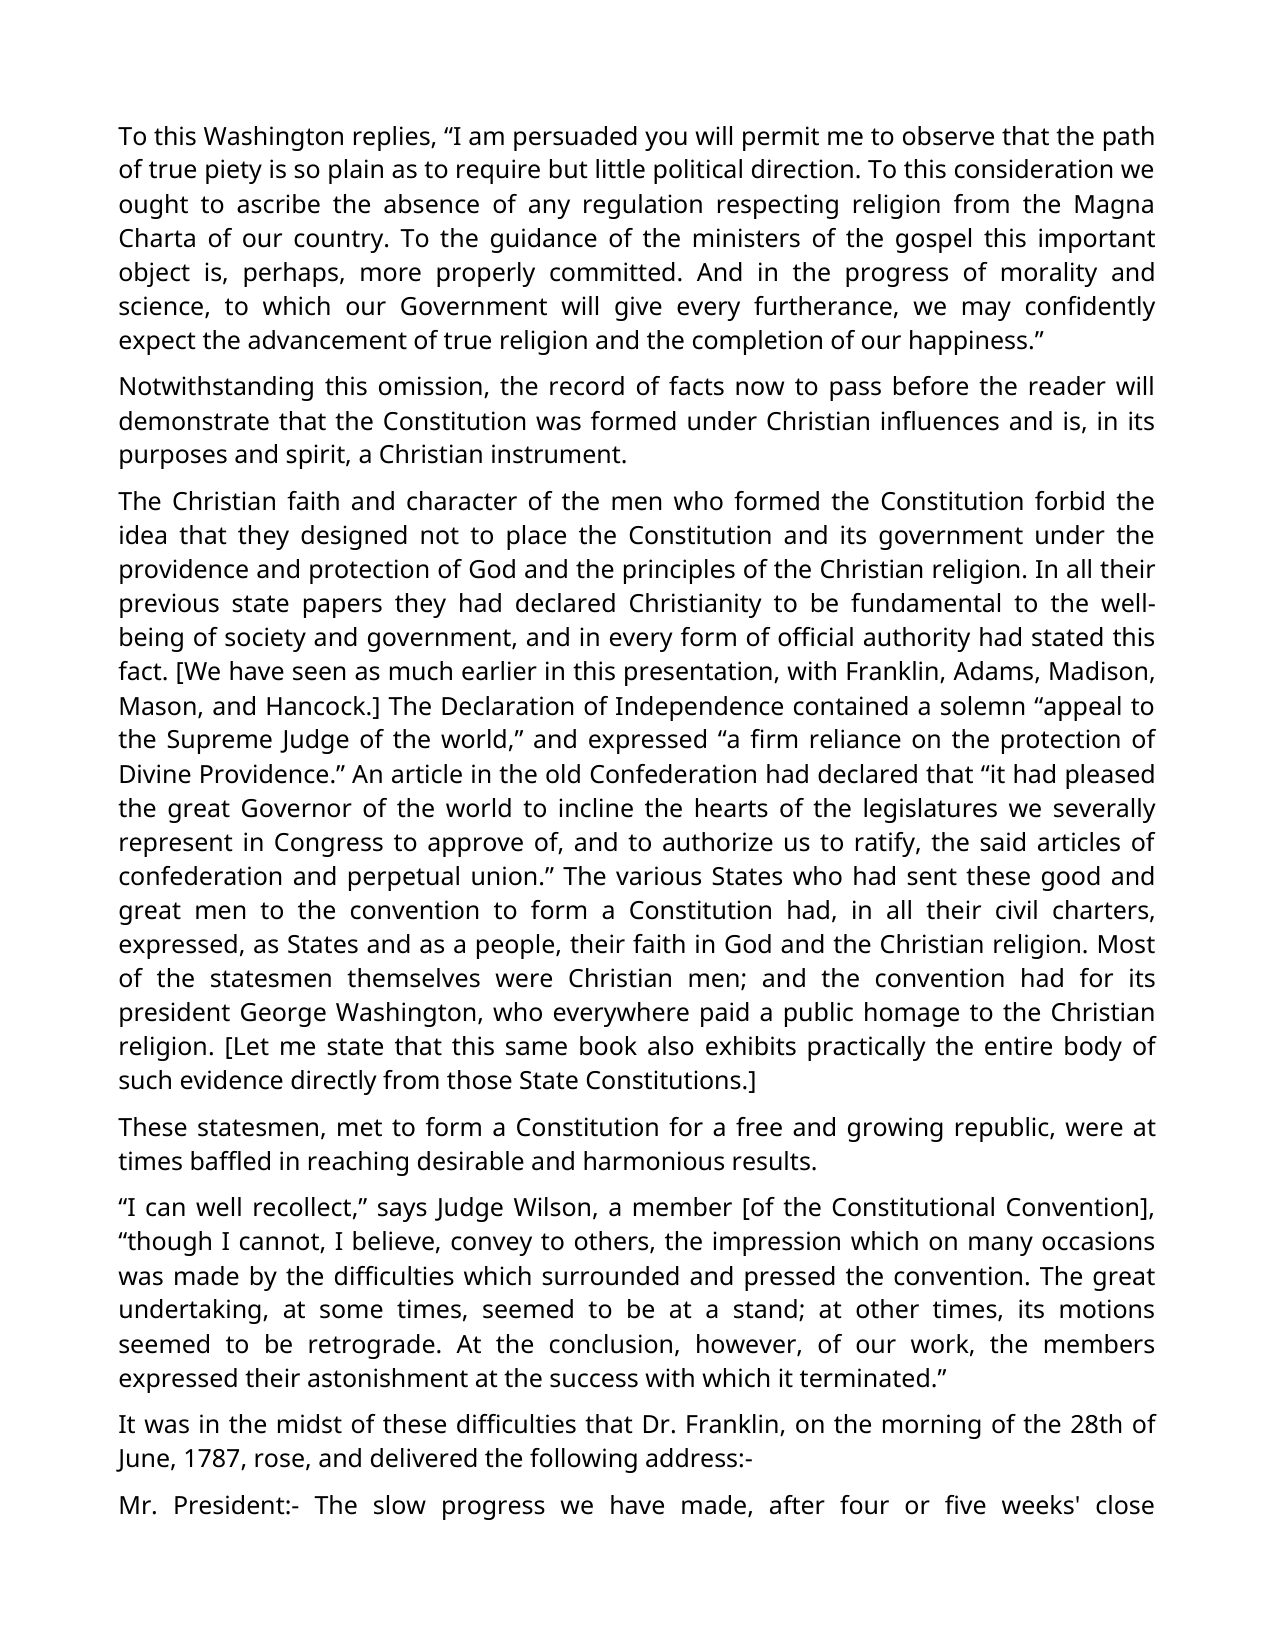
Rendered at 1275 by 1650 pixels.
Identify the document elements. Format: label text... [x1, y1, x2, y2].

text Notwithstanding this omission, the record of facts now to pass before the reader will demonstrate that the Constitution was formed under Christian influences and is, in its purposes and spirit, a Christian instrument. [118, 369, 1157, 471]
text To this Washington replies, “I am persuaded you will permit me to observe that the path of true piety is so plain as to require but little political direction. To this consideration we ought to ascribe the absence of any regulation respecting religion from the Magna Charta of our country. To the guidance of the ministers of the gospel this important object is, perhaps, more properly committed. And in the progress of morality and science, to which our Government will give every furtherance, we may confidently expect the advancement of true religion and the completion of our happiness.” [118, 118, 1157, 357]
text “I can well recollect,” says Judge Wilson, a member [of the Constitutional Convention], “though I cannot, I believe, convey to others, the impression which on many occasions was made by the difficulties which surrounded and pressed the convention. The great undertaking, at some times, seemed to be at a stand; at other times, its motions seemed to be retrograde. At the conclusion, however, of our work, the members expressed their astonishment at the success with which it terminated.” [118, 1190, 1157, 1394]
text These statesmen, met to form a Constitution for a free and growing republic, were at times baffled in reaching desirable and harmonious results. [118, 1109, 1157, 1177]
text Mr. President:- The slow progress we have made, after four or five weeks' close [118, 1487, 1157, 1522]
text The Christian faith and character of the men who formed the Constitution forbid the idea that they designed not to place the Constitution and its government under the providence and protection of God and the principles of the Christian religion. In all their previous state papers they had declared Christianity to be fundamental to the well-being of society and government, and in every form of official authority had stated this fact. [We have seen as much earlier in this presentation, with Franklin, Adams, Madison, Mason, and Hancock.] The Declaration of Independence contained a solemn “appeal to the Supreme Judge of the world,” and expressed “a firm reliance on the protection of Divine Providence.” An article in the old Confederation had declared that “it had pleased the great Governor of the world to incline the hearts of the legislatures we severally represent in Congress to approve of, and to authorize us to ratify, the said articles of confederation and perpetual union.” The various States who had sent these good and great men to the convention to form a Constitution had, in all their civil charters, expressed, as States and as a people, their faith in God and the Christian religion. Most of the statesmen themselves were Christian men; and the convention had for its president George Washington, who everywhere paid a public homage to the Christian religion. [Let me state that this same book also exhibits practically the entire body of such evidence directly from those State Constitutions.] [118, 484, 1157, 1097]
text It was in the midst of these difficulties that Dr. Franklin, on the morning of the 28th of June, 1787, rose, and delivered the following address:- [118, 1407, 1157, 1475]
